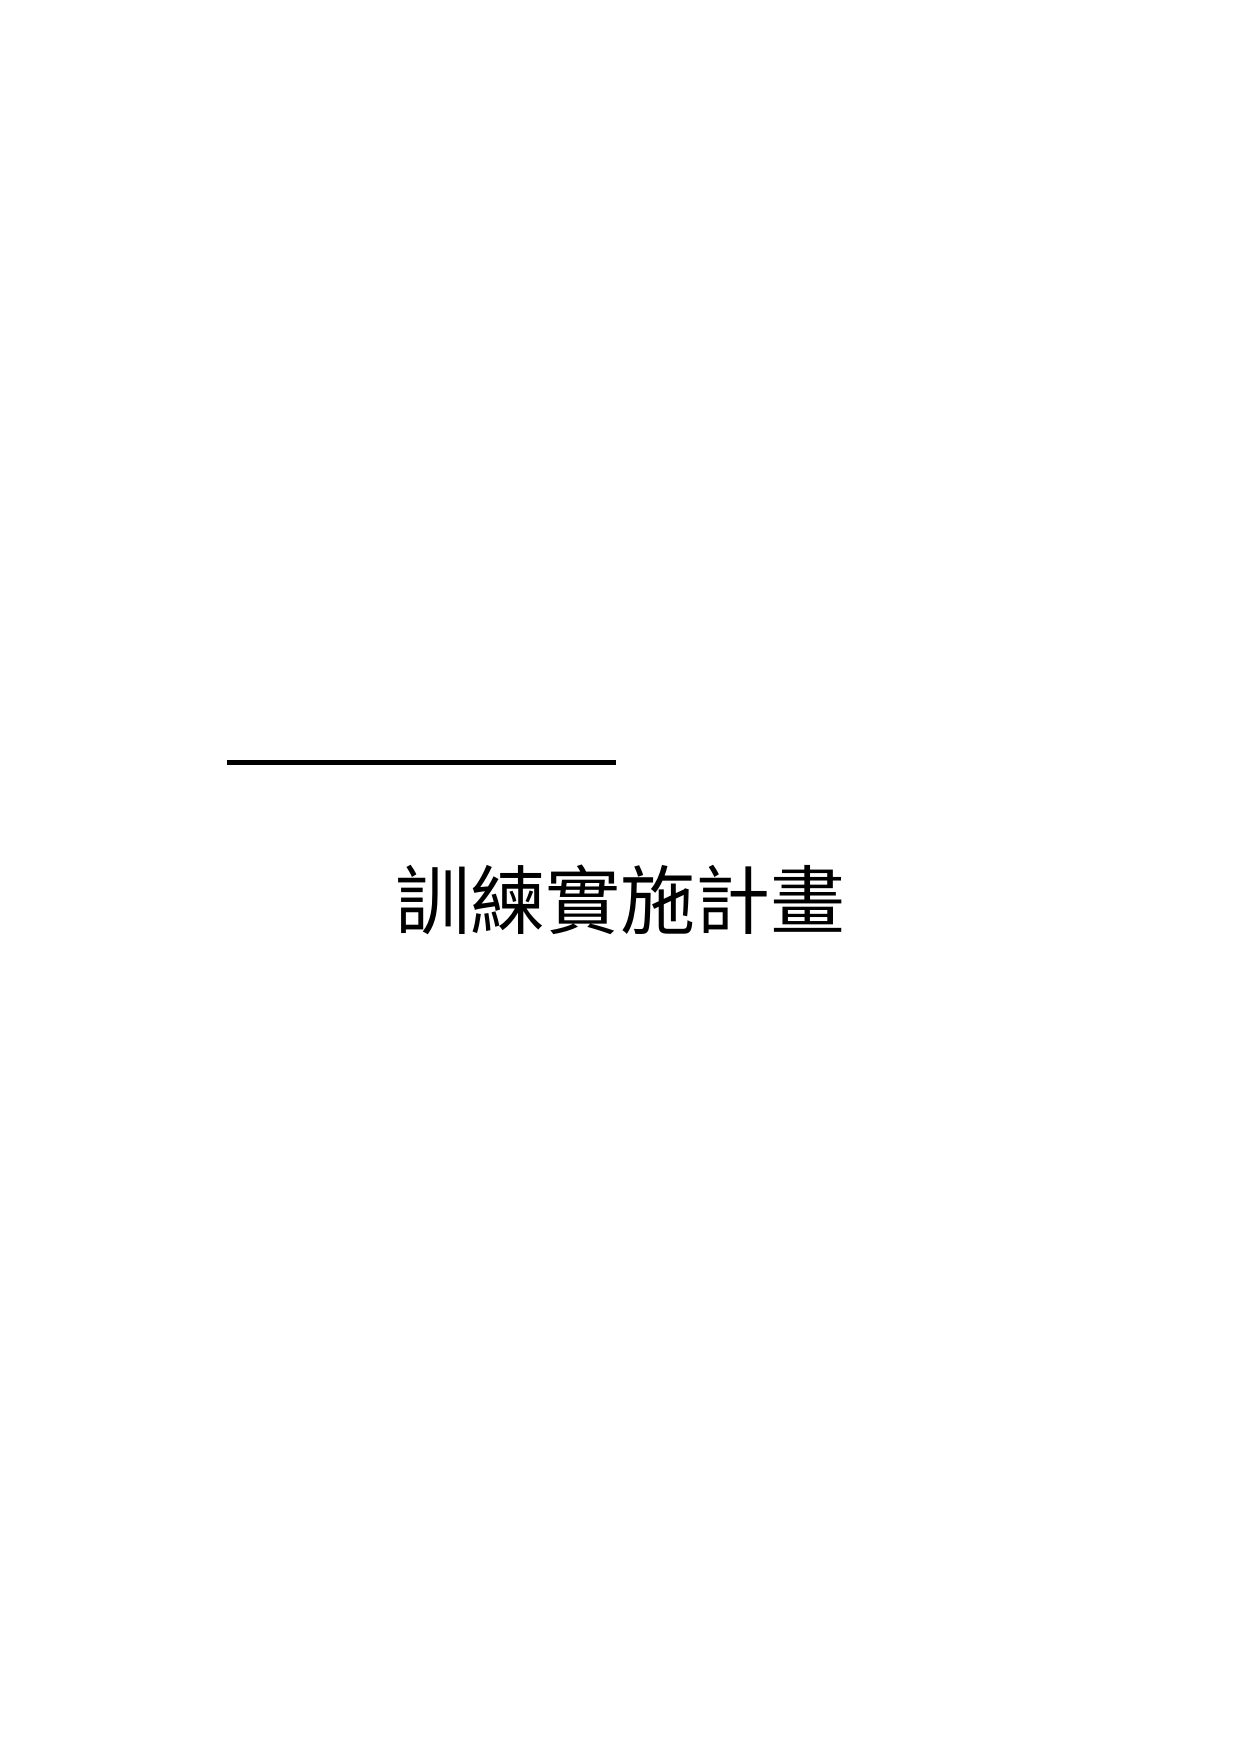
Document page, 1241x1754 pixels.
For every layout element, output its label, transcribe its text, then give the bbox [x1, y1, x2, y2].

text 訓練實施計畫 [187, 839, 1053, 952]
